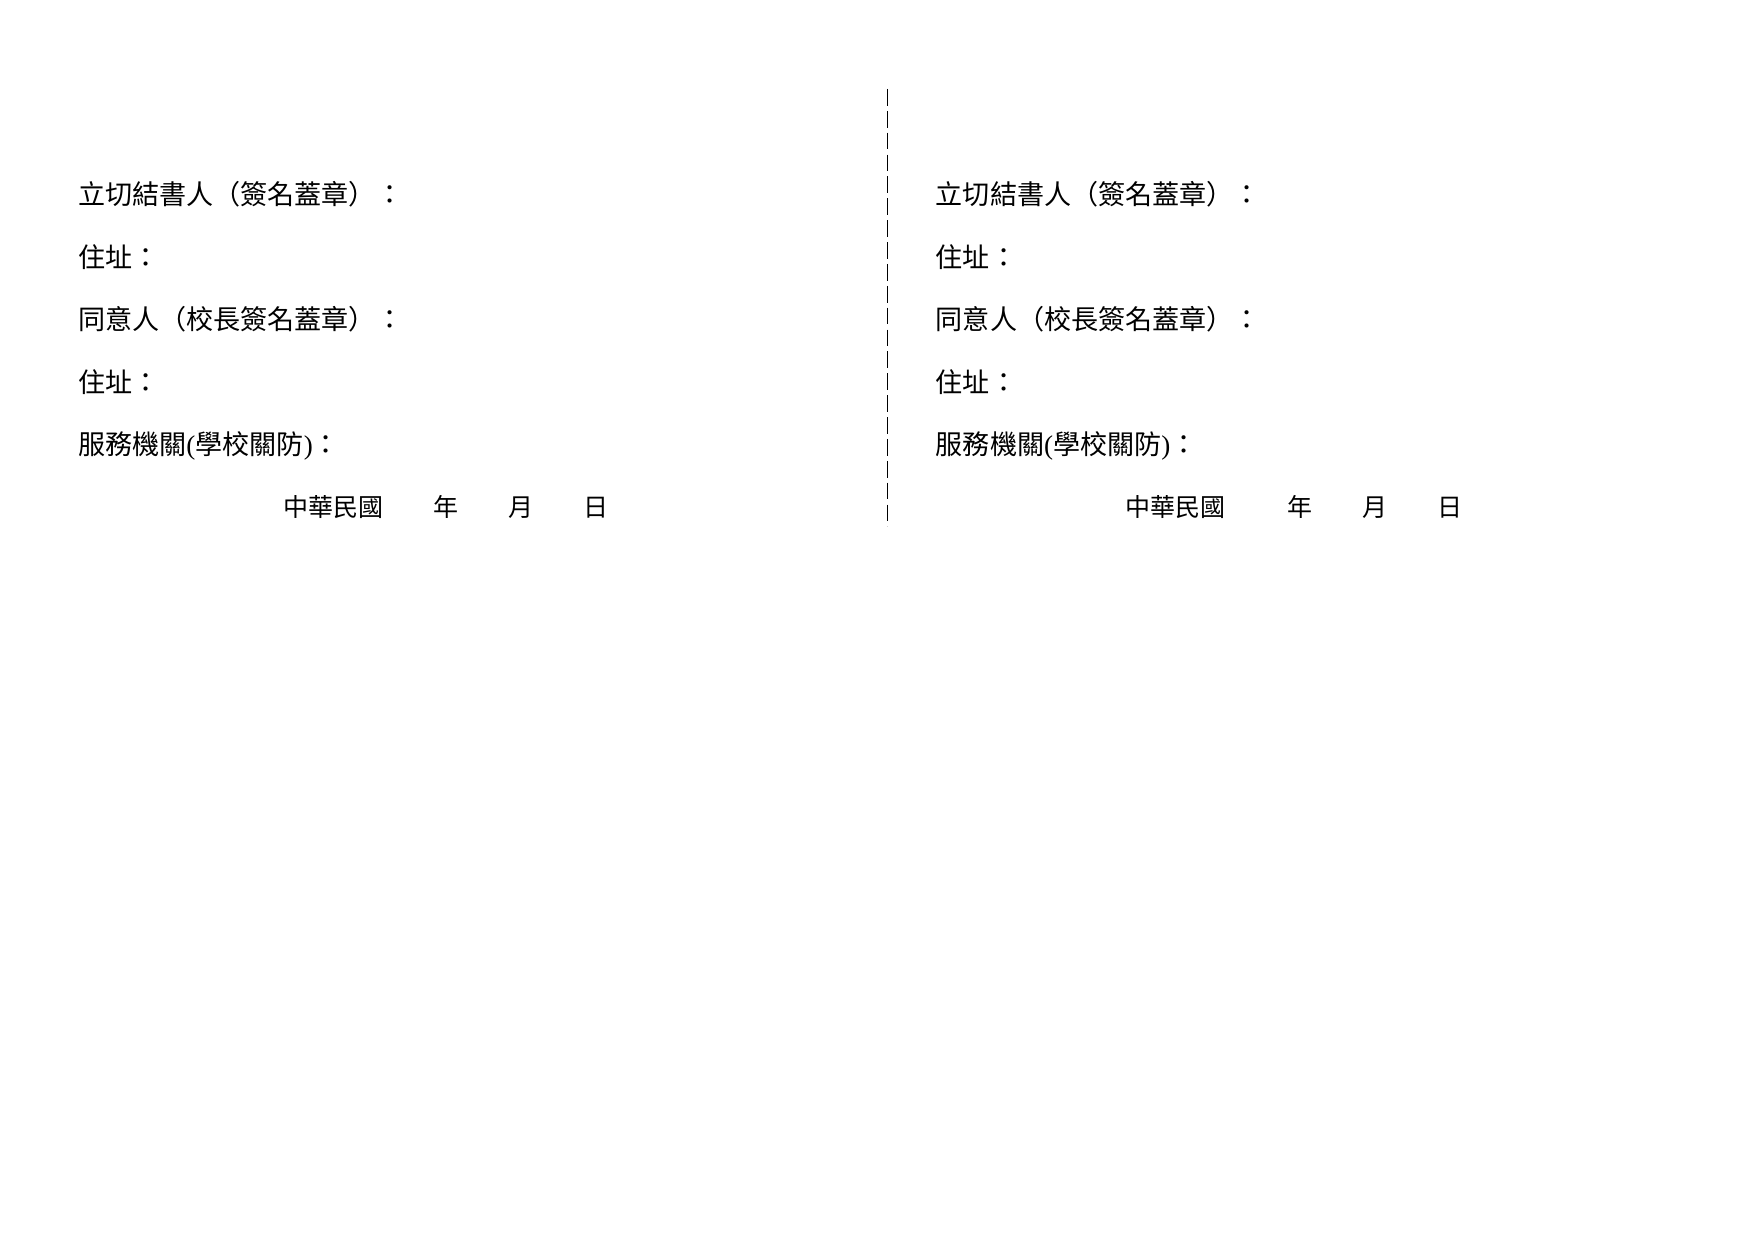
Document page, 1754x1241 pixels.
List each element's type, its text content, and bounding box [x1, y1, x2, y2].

table_header 立切結書人（簽名蓋章）： 住址： 同意人（校長簽名蓋章）： 住址： 服務機關(學校關防)： 中華民國 年 月 日 [933, 89, 1655, 526]
table_header [817, 89, 887, 526]
table_header 切結書 乙聯（存薦送機關或學校） □全額補助，取得學分證書後，轉任資優班教師並服務本市資優教育四年以上。 □1/2補助，取得學分證書後，轉任資優班教師並服務本市資優教育二年以上。 □自費參與課程並轉任資優班教師。 本人對特殊教育資賦優異類師資教育課程具有興趣與熱忱，茲參與進修，接受課程學分專班，如經錄取，願遵守課程規定，認真學習，且保證（一）修習完成全部課程並取得學分證書。（二）返回原薦送機關或學校，五年內完成特殊教育資賦優異教育服務或協助辦理資優相關研究、計畫。如有違約或中途休學未能如期修習完成全部課程，應賠償修習期間所屬主管機關補助之所有費用，絕無異議。 此致 新北市政府教育局 國立臺灣師範大學 立切結書人（簽名蓋章）： 住址： 同意人（校長簽名蓋章）： 住址： 服務機關(學校關防)： 中華民國 年 月 日 [75, 89, 817, 526]
table_header [887, 89, 933, 526]
